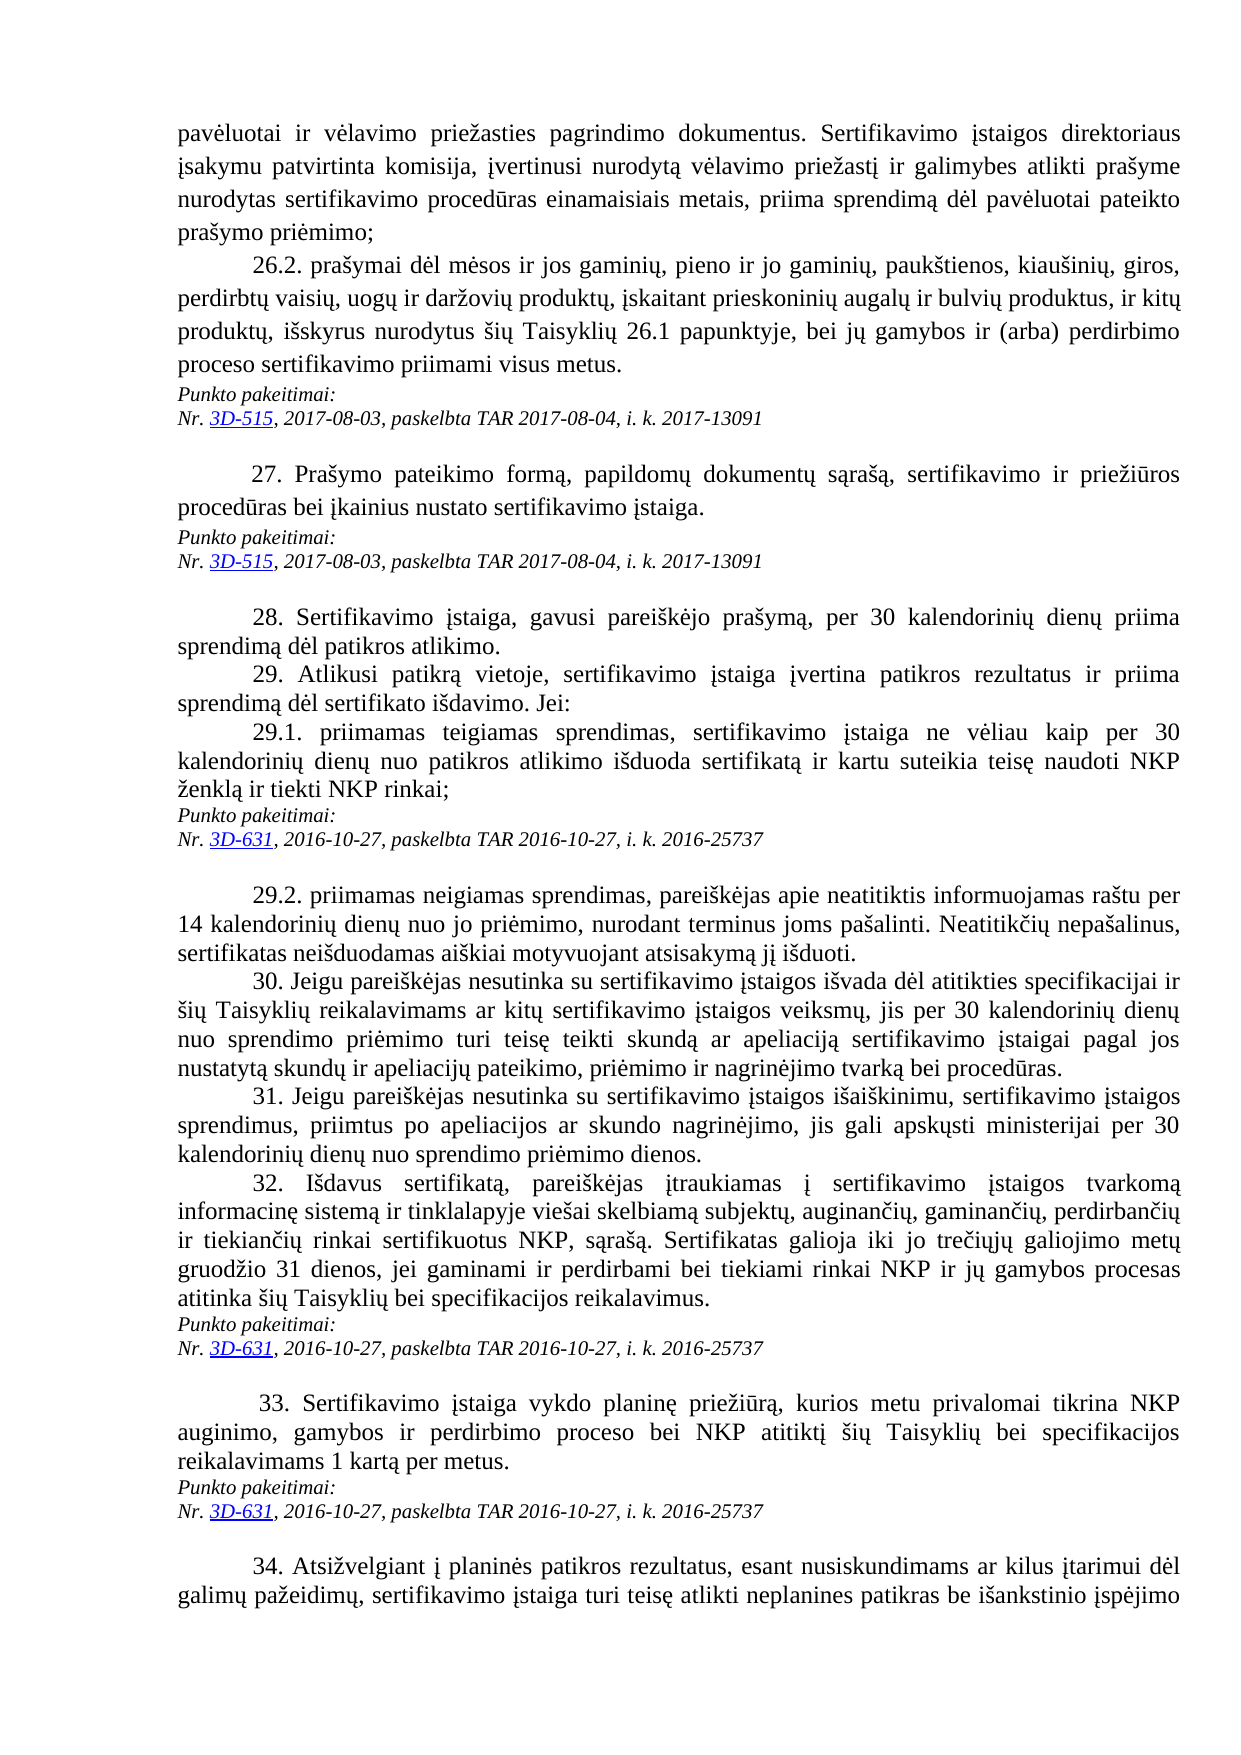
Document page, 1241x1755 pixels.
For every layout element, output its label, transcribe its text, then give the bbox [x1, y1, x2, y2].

text 32. Išdavus sertifikatą, pareiškėjas įtraukiamas į sertifikavimo įstaigos tvarkomą informacinę sistemą ir tinklalapyje viešai skelbiamą subjektų, auginančių, gaminančių, perdirbančių ir tiekiančių rinkai sertifikuotus NKP, sąrašą. Sertifikatas galioja iki jo trečiųjų galiojimo metų gruodžio 31 dienos, jei gaminami ir perdirbami bei tiekiami rinkai NKP ir jų gamybos procesas atitinka šių Taisyklių bei specifikacijos reikalavimus. [177, 1168, 1181, 1311]
text 29.2. priimamas neigiamas sprendimas, pareiškėjas apie neatitiktis informuojamas raštu per 14 kalendorinių dienų nuo jo priėmimo, nurodant terminus joms pašalinti. Neatitikčių nepašalinus, sertifikatas neišduodamas aiškiai motyvuojant atsisakymą jį išduoti. [177, 880, 1181, 966]
text 28. Sertifikavimo įstaiga, gavusi pareiškėjo prašymą, per 30 kalendorinių dienų priima sprendimą dėl patikros atlikimo. [177, 602, 1181, 659]
text Punkto pakeitimai: [177, 382, 1181, 406]
text Nr. 3D-631, 2016-10-27, paskelbta TAR 2016-10-27, i. k. 2016-25737 [177, 1499, 1181, 1523]
text 34. Atsižvelgiant į planinės patikros rezultatus, esant nusiskundimams ar kilus įtarimui dėl galimų pažeidimų, sertifikavimo įstaiga turi teisę atlikti neplanines patikras be išankstinio įspėjimo [177, 1551, 1181, 1609]
text Punkto pakeitimai: [177, 525, 1181, 549]
text Punkto pakeitimai: [177, 1474, 1181, 1499]
text 30. Jeigu pareiškėjas nesutinka su sertifikavimo įstaigos išvada dėl atitikties specifikacijai ir šių Taisyklių reikalavimams ar kitų sertifikavimo įstaigos veiksmų, jis per 30 kalendorinių dienų nuo sprendimo priėmimo turi teisę teikti skundą ar apeliaciją sertifikavimo įstaigai pagal jos nustatytą skundų ir apeliacijų pateikimo, priėmimo ir nagrinėjimo tvarką bei procedūras. [177, 966, 1181, 1081]
text Nr. 3D-631, 2016-10-27, paskelbta TAR 2016-10-27, i. k. 2016-25737 [177, 1336, 1181, 1359]
text 29.1. priimamas teigiamas sprendimas, sertifikavimo įstaiga ne vėliau kaip per 30 kalendorinių dienų nuo patikros atlikimo išduoda sertifikatą ir kartu suteikia teisę naudoti NKP ženklą ir tiekti NKP rinkai; [177, 717, 1181, 803]
text Nr. 3D-515, 2017-08-03, paskelbta TAR 2017-08-04, i. k. 2017-13091 [177, 549, 1181, 573]
text 29. Atlikusi patikrą vietoje, sertifikavimo įstaiga įvertina patikros rezultatus ir priima sprendimą dėl sertifikato išdavimo. Jei: [177, 659, 1181, 717]
text 31. Jeigu pareiškėjas nesutinka su sertifikavimo įstaigos išaiškinimu, sertifikavimo įstaigos sprendimus, priimtus po apeliacijos ar skundo nagrinėjimo, jis gali apskųsti ministerijai per 30 kalendorinių dienų nuo sprendimo priėmimo dienos. [177, 1081, 1181, 1168]
text pavėluotai ir vėlavimo priežasties pagrindimo dokumentus. Sertifikavimo įstaigos direktoriaus įsakymu patvirtinta komisija, įvertinusi nurodytą vėlavimo priežastį ir galimybes atlikti prašyme nurodytas sertifikavimo procedūras einamaisiais metais, priima sprendimą dėl pavėluotai pateikto prašymo priėmimo; [177, 118, 1181, 246]
text Punkto pakeitimai: [177, 1311, 1181, 1336]
text 33. Sertifikavimo įstaiga vykdo planinę priežiūrą, kurios metu privalomai tikrina NKP auginimo, gamybos ir perdirbimo proceso bei NKP atitiktį šių Taisyklių bei specifikacijos reikalavimams 1 kartą per metus. [177, 1388, 1181, 1474]
text 27. Prašymo pateikimo formą, papildomų dokumentų sąrašą, sertifikavimo ir priežiūros procedūras bei įkainius nustato sertifikavimo įstaiga. [177, 459, 1181, 521]
text Nr. 3D-515, 2017-08-03, paskelbta TAR 2017-08-04, i. k. 2017-13091 [177, 406, 1181, 430]
text Nr. 3D-631, 2016-10-27, paskelbta TAR 2016-10-27, i. k. 2016-25737 [177, 827, 1181, 851]
text 26.2. prašymai dėl mėsos ir jos gaminių, pieno ir jo gaminių, paukštienos, kiaušinių, giros, perdirbtų vaisių, uogų ir daržovių produktų, įskaitant prieskoninių augalų ir bulvių produktus, ir kitų produktų, išskyrus nurodytus šių Taisyklių 26.1 papunktyje, bei jų gamybos ir (arba) perdirbimo proceso sertifikavimo priimami visus metus. [177, 250, 1181, 378]
text Punkto pakeitimai: [177, 803, 1181, 827]
